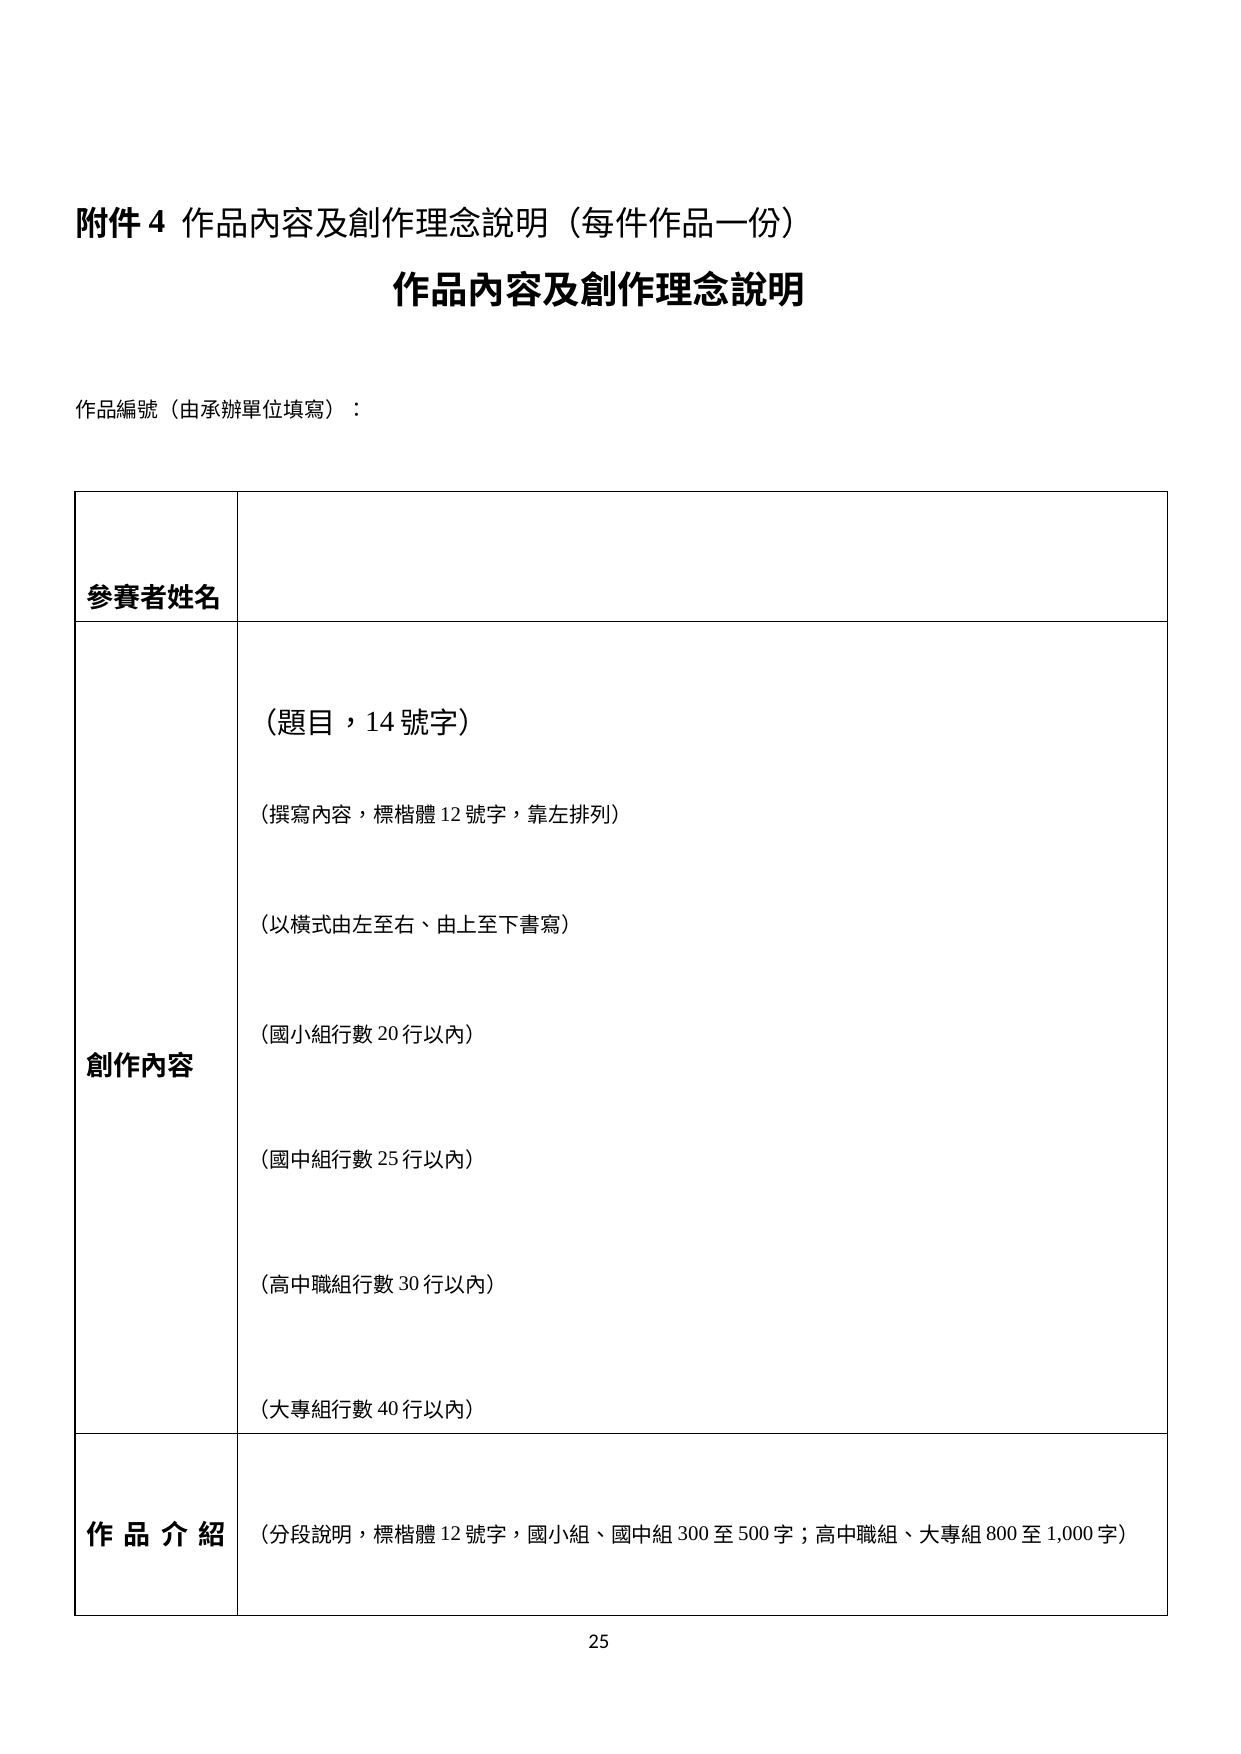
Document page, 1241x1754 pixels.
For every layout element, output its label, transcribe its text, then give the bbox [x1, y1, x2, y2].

table_cell （分段說明，標楷體12號字，國小組、國中組300至500字；高中職組、大專組800至1,000字） [238, 1434, 1167, 1615]
table_cell 創作內容 [76, 622, 237, 1433]
text 附件4 作品內容及創作理念說明（每件作品一份） [75, 179, 1122, 241]
table_header 參賽者姓名 [76, 492, 237, 621]
table_cell （題目，14號字） （撰寫內容，標楷體12號字，靠左排列） （以橫式由左至右、由上至下書寫） （國小組行數20行以內） （國中組行數25行以內） （高中職組行數30行以內） （大專組行數40行以內） [238, 622, 1167, 1433]
table_cell 作品介紹 [76, 1434, 237, 1615]
text 作品編號（由承辦單位填寫）： [75, 366, 1122, 429]
text 作品內容及創作理念說明 [75, 267, 1122, 313]
table_header [238, 492, 1167, 621]
